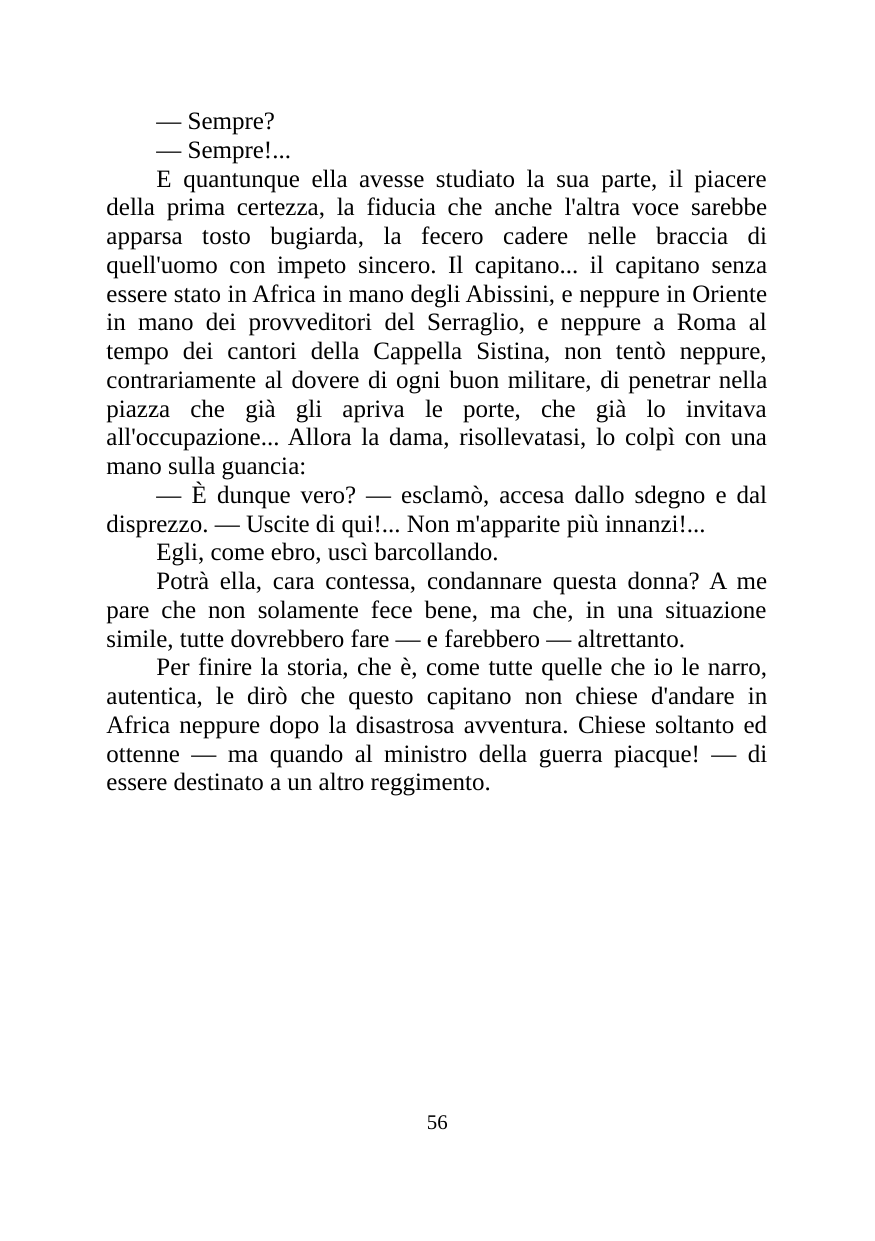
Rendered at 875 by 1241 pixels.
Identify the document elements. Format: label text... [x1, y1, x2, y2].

text ― Sempre? [106, 106, 768, 135]
text ― È dunque vero? ― esclamò, accesa dallo sdegno e dal disprezzo. ― Uscite di qui!... Non m'apparite più innanzi!... [106, 480, 768, 537]
text Egli, come ebro, uscì barcollando. [106, 537, 768, 566]
text ― Sempre!... [106, 135, 768, 164]
text E quantunque ella avesse studiato la sua parte, il piacere della prima certezza, la fiducia che anche l'altra voce sarebbe apparsa tosto bugiarda, la fecero cadere nelle braccia di quell'uomo con impeto sincero. Il capitano... il capitano senza essere stato in Africa in mano degli Abissini, e neppure in Oriente in mano dei provveditori del Serraglio, e neppure a Roma al tempo dei cantori della Cappella Sistina, non tentò neppure, contrariamente al dovere di ogni buon militare, di penetrar nella piazza che già gli apriva le porte, che già lo invitava all'occupazione... Allora la dama, risollevatasi, lo colpì con una mano sulla guancia: [106, 164, 768, 480]
text Potrà ella, cara contessa, condannare questa donna? A me pare che non solamente fece bene, ma che, in una situazione simile, tutte dovrebbero fare ― e farebbero ― altrettanto. [106, 566, 768, 652]
text Per finire la storia, che è, come tutte quelle che io le narro, autentica, le dirò che questo capitano non chiese d'andare in Africa neppure dopo la disastrosa avventura. Chiese soltanto ed ottenne ― ma quando al ministro della guerra piacque! ― di essere destinato a un altro reggimento. [106, 652, 768, 796]
